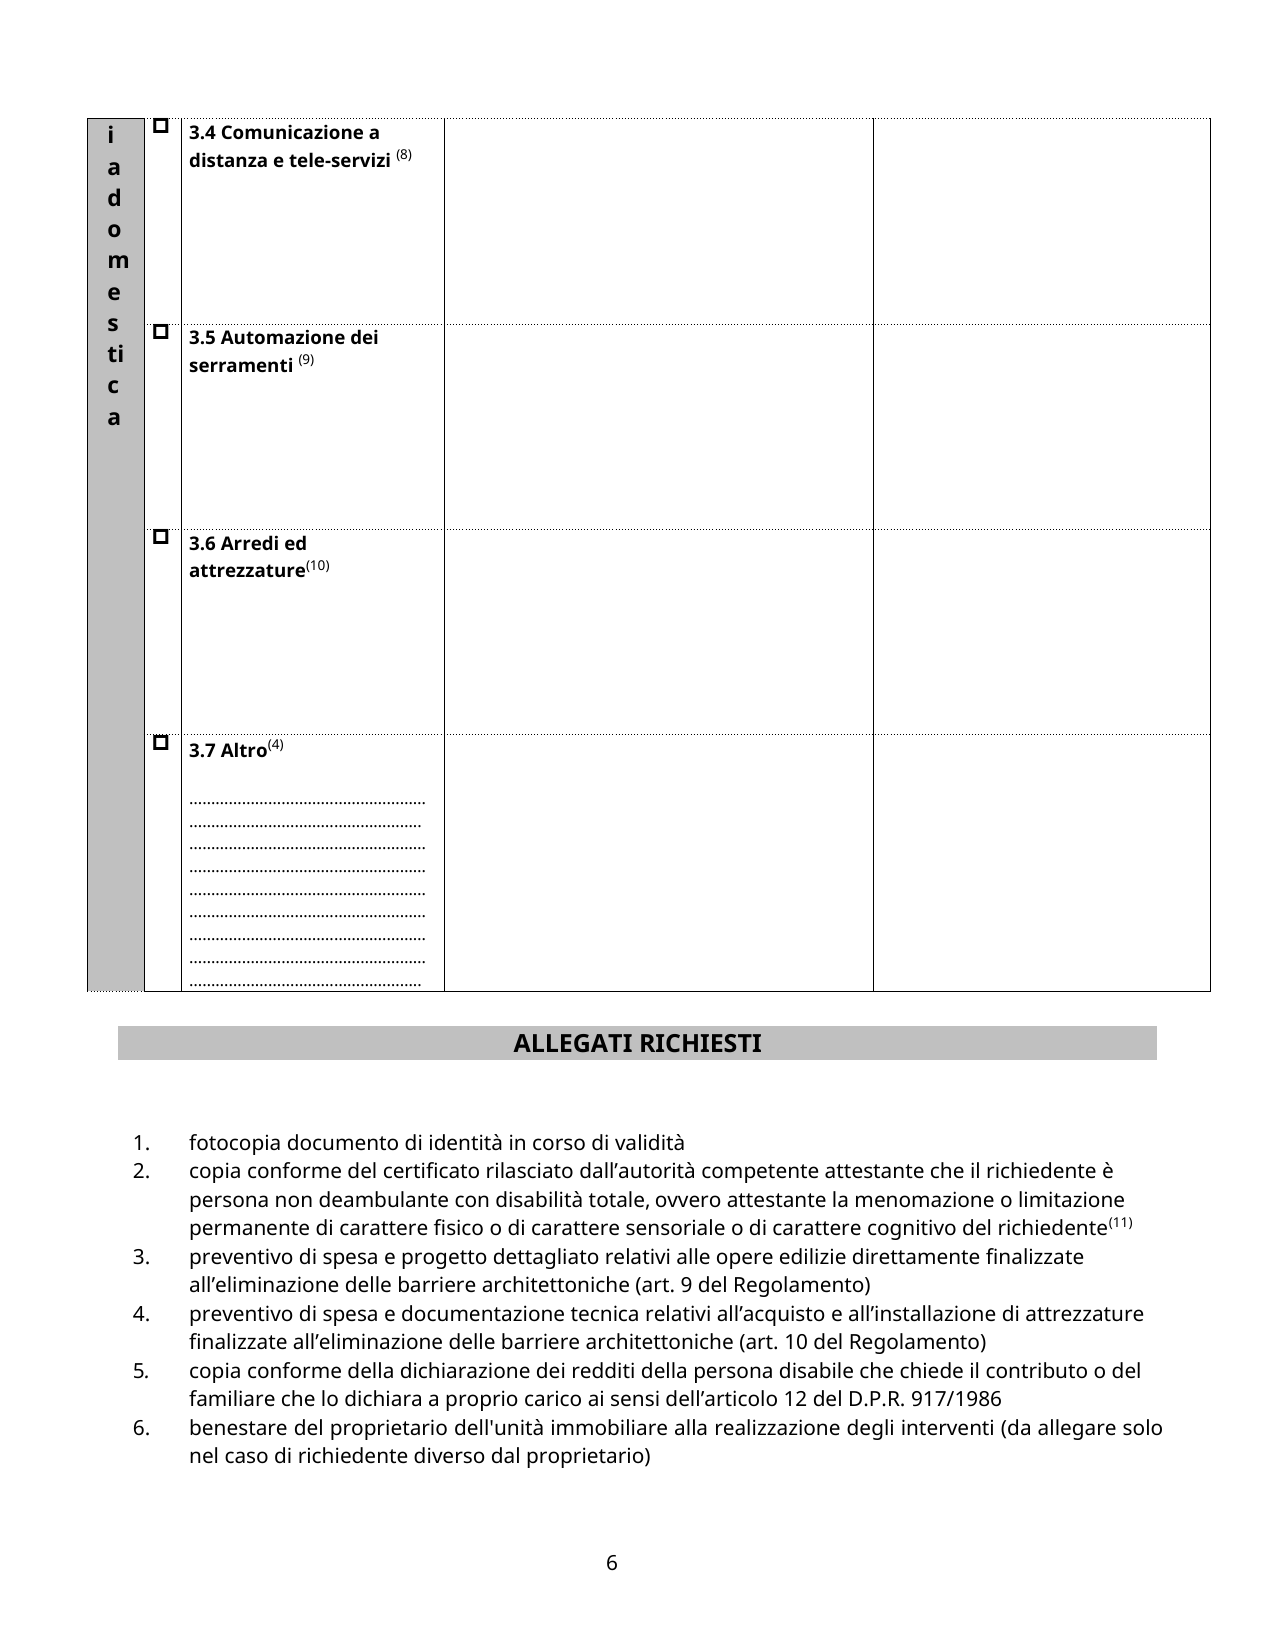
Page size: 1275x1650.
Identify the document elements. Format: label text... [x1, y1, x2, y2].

table_cell [445, 118, 873, 323]
table_cell 4. [125, 1299, 182, 1356]
table_cell 5. [125, 1356, 182, 1413]
table_cell ia domestica [88, 119, 144, 991]
table_cell 3.5 Automazione dei serramenti (9) [182, 324, 444, 529]
table_cell 3.6 Arredi ed attrezzature(10) [182, 529, 444, 734]
table_cell  [145, 734, 181, 991]
table_cell 2. [125, 1157, 182, 1242]
table_cell 3.4 Comunicazione a distanza e tele-servizi (8) [182, 118, 444, 323]
table_header fotocopia documento di identità in corso di validità [182, 1128, 1172, 1157]
table_cell 3. [125, 1242, 182, 1299]
table_cell [874, 529, 1210, 734]
table_cell [445, 734, 873, 991]
table_cell preventivo di spesa e documentazione tecnica relativi all’acquisto e all’installazione di attrezzature finalizzate all’eliminazione delle barriere architettoniche (art. 10 del Regolamento) [182, 1299, 1172, 1356]
table_cell  [145, 118, 181, 323]
table_cell 3.7 Altro(4) …………………………………………………………………………………………….. …………………………………………………………………………………………………………………………………………………………………………………………………………………………………………………………………………………………………………………………………………….. [182, 734, 444, 991]
table_header 1. [125, 1128, 182, 1157]
subtitle ALLEGATI RICHIESTI [118, 1026, 1157, 1060]
table_cell [445, 529, 873, 734]
table_cell copia conforme della dichiarazione dei redditi della persona disabile che chiede il contributo o del familiare che lo dichiara a proprio carico ai sensi dell’articolo 12 del D.P.R. 917/1986 [182, 1356, 1172, 1413]
table_cell 6. [125, 1413, 182, 1469]
table_cell copia conforme del certificato rilasciato dall’autorità competente attestante che il richiedente è persona non deambulante con disabilità totale, ovvero attestante la menomazione o limitazione permanente di carattere fisico o di carattere sensoriale o di carattere cognitivo del richiedente(11) [182, 1157, 1172, 1242]
table_cell benestare del proprietario dell'unità immobiliare alla realizzazione degli interventi (da allegare solo nel caso di richiedente diverso dal proprietario) [182, 1413, 1172, 1469]
table_cell [874, 118, 1210, 323]
table_cell [445, 324, 873, 529]
table_cell  [145, 324, 181, 529]
table_cell preventivo di spesa e progetto dettagliato relativi alle opere edilizie direttamente finalizzate all’eliminazione delle barriere architettoniche (art. 9 del Regolamento) [182, 1242, 1172, 1299]
table_cell [874, 734, 1210, 991]
table_cell  [145, 529, 181, 734]
table_cell [874, 324, 1210, 529]
